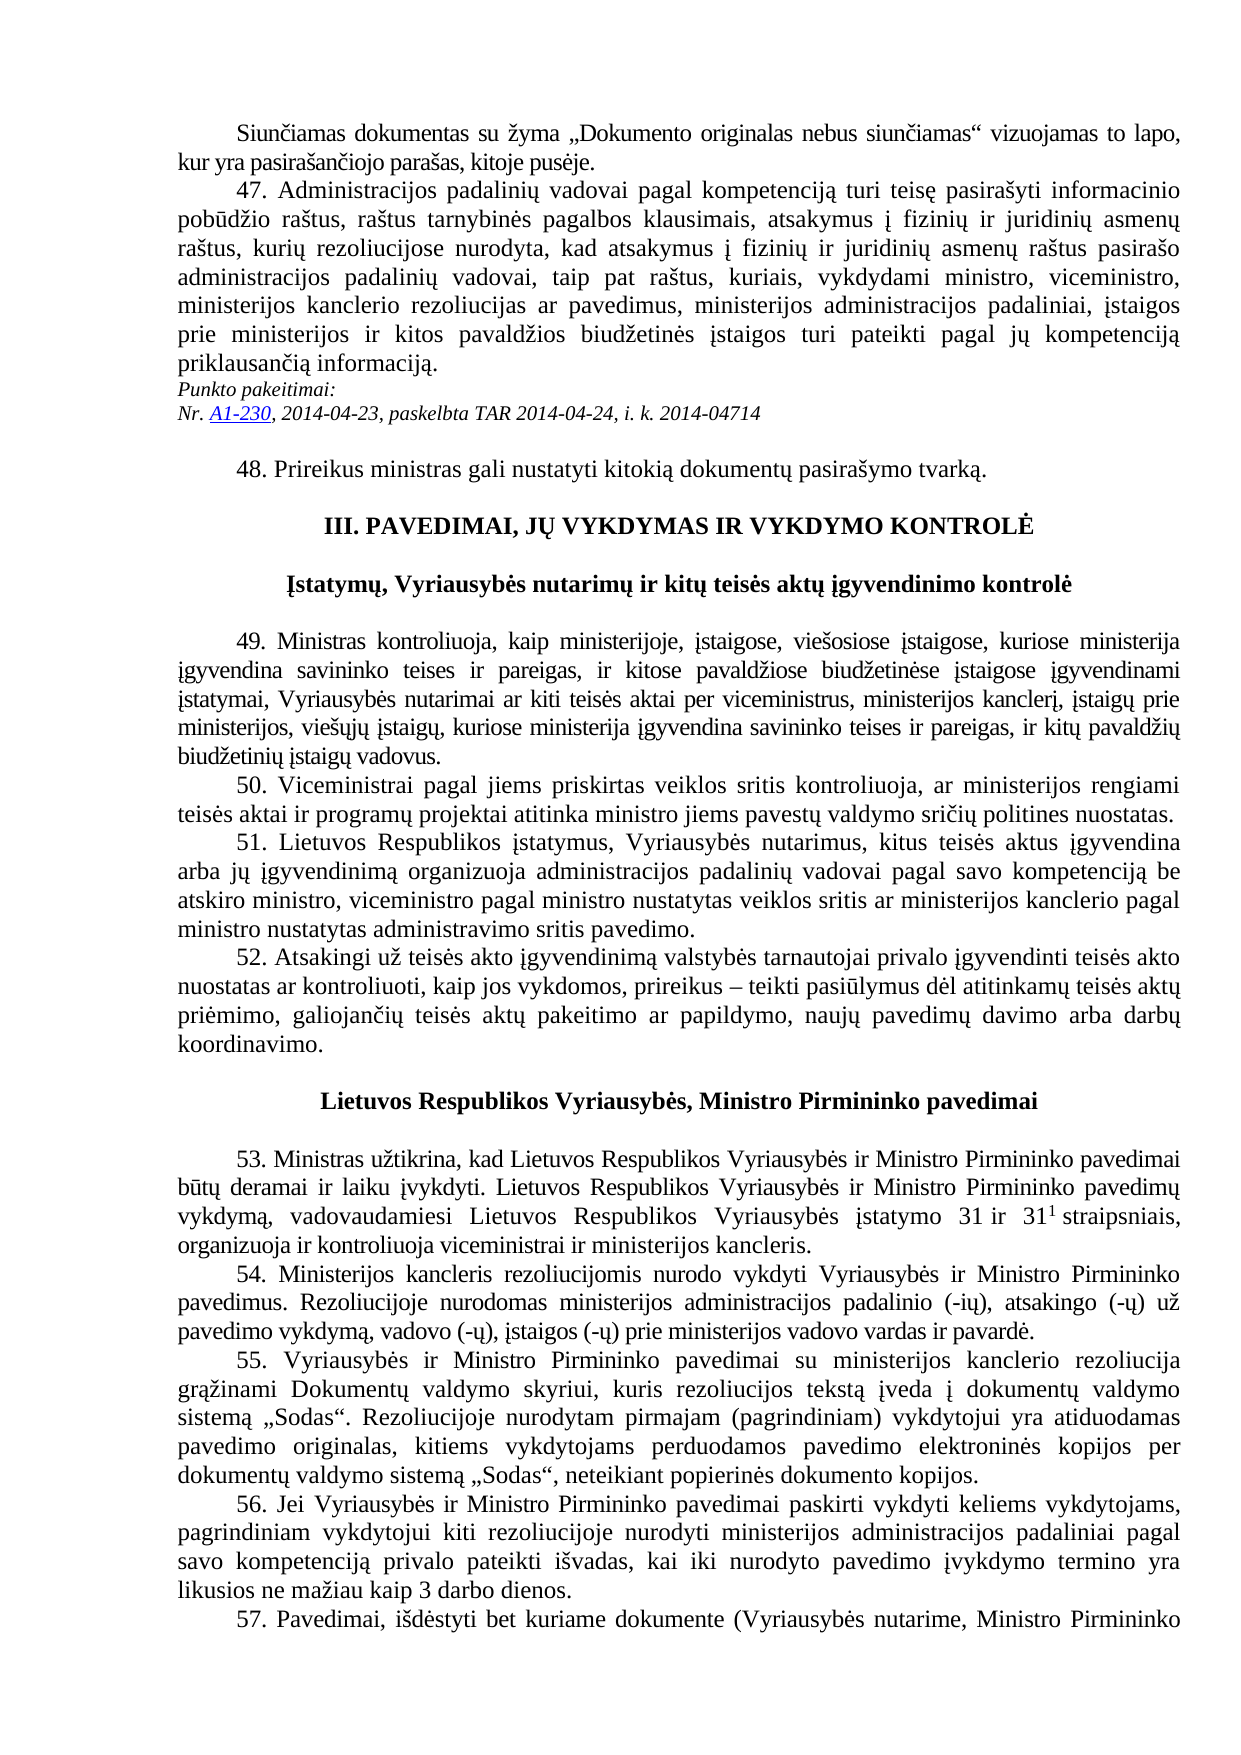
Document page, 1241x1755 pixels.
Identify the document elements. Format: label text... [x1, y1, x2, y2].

text Siunčiamas dokumentas su žyma „Dokumento originalas nebus siunčiamas“ vizuojamas to lapo, kur yra pasirašančiojo parašas, kitoje pusėje. [177, 118, 1181, 176]
text III. PAVEDIMAI, JŲ VYKDYMAS IR VYKDYMO KONTROLĖ [177, 511, 1181, 540]
text 57. Pavedimai, išdėstyti bet kuriame dokumente (Vyriausybės nutarime, Ministro Pirmininko [177, 1604, 1181, 1632]
text 48. Prireikus ministras gali nustatyti kitokią dokumentų pasirašymo tvarką. [177, 454, 1181, 482]
text 54. Ministerijos kancleris rezoliucijomis nurodo vykdyti Vyriausybės ir Ministro Pirmininko pavedimus. Rezoliucijoje nurodomas ministerijos administracijos padalinio (-ių), atsakingo (-ų) už pavedimo vykdymą, vadovo (-ų), įstaigos (-ų) prie ministerijos vadovo vardas ir pavardė. [177, 1259, 1181, 1345]
text 51. Lietuvos Respublikos įstatymus, Vyriausybės nutarimus, kitus teisės aktus įgyvendina arba jų įgyvendinimą organizuoja administracijos padalinių vadovai pagal savo kompetenciją be atskiro ministro, viceministro pagal ministro nustatytas veiklos sritis ar ministerijos kanclerio pagal ministro nustatytas administravimo sritis pavedimo. [177, 827, 1181, 942]
text 56. Jei Vyriausybės ir Ministro Pirmininko pavedimai paskirti vykdyti keliems vykdytojams, pagrindiniam vykdytojui kiti rezoliucijoje nurodyti ministerijos administracijos padaliniai pagal savo kompetenciją privalo pateikti išvadas, kai iki nurodyto pavedimo įvykdymo termino yra likusios ne mažiau kaip 3 darbo dienos. [177, 1489, 1181, 1604]
text Lietuvos Respublikos Vyriausybės, Ministro Pirmininko pavedimai [177, 1086, 1181, 1115]
text Įstatymų, Vyriausybės nutarimų ir kitų teisės aktų įgyvendinimo kontrolė [177, 569, 1181, 597]
text 49. Ministras kontroliuoja, kaip ministerijoje, įstaigose, viešosiose įstaigose, kuriose ministerija įgyvendina savininko teises ir pareigas, ir kitose pavaldžiose biudžetinėse įstaigose įgyvendinami įstatymai, Vyriausybės nutarimai ar kiti teisės aktai per viceministrus, ministerijos kanclerį, įstaigų prie ministerijos, viešųjų įstaigų, kuriose ministerija įgyvendina savininko teises ir pareigas, ir kitų pavaldžių biudžetinių įstaigų vadovus. [177, 626, 1181, 770]
text 55. Vyriausybės ir Ministro Pirmininko pavedimai su ministerijos kanclerio rezoliucija grąžinami Dokumentų valdymo skyriui, kuris rezoliucijos tekstą įveda į dokumentų valdymo sistemą „Sodas“. Rezoliucijoje nurodytam pirmajam (pagrindiniam) vykdytojui yra atiduodamas pavedimo originalas, kitiems vykdytojams perduodamos pavedimo elektroninės kopijos per dokumentų valdymo sistemą „Sodas“, neteikiant popierinės dokumento kopijos. [177, 1345, 1181, 1489]
text 52. Atsakingi už teisės akto įgyvendinimą valstybės tarnautojai privalo įgyvendinti teisės akto nuostatas ar kontroliuoti, kaip jos vykdomos, prireikus – teikti pasiūlymus dėl atitinkamų teisės aktų priėmimo, galiojančių teisės aktų pakeitimo ar papildymo, naujų pavedimų davimo arba darbų koordinavimo. [177, 942, 1181, 1057]
text 53. Ministras užtikrina, kad Lietuvos Respublikos Vyriausybės ir Ministro Pirmininko pavedimai būtų deramai ir laiku įvykdyti. Lietuvos Respublikos Vyriausybės ir Ministro Pirmininko pavedimų vykdymą, vadovaudamiesi Lietuvos Respublikos Vyriausybės įstatymo 31 ir 311 straipsniais, organizuoja ir kontroliuoja viceministrai ir ministerijos kancleris. [177, 1144, 1181, 1259]
text 47. Administracijos padalinių vadovai pagal kompetenciją turi teisę pasirašyti informacinio pobūdžio raštus, raštus tarnybinės pagalbos klausimais, atsakymus į fizinių ir juridinių asmenų raštus, kurių rezoliucijose nurodyta, kad atsakymus į fizinių ir juridinių asmenų raštus pasirašo administracijos padalinių vadovai, taip pat raštus, kuriais, vykdydami ministro, viceministro, ministerijos kanclerio rezoliucijas ar pavedimus, ministerijos administracijos padaliniai, įstaigos prie ministerijos ir kitos pavaldžios biudžetinės įstaigos turi pateikti pagal jų kompetenciją priklausančią informaciją. [177, 176, 1181, 377]
text 50. Viceministrai pagal jiems priskirtas veiklos sritis kontroliuoja, ar ministerijos rengiami teisės aktai ir programų projektai atitinka ministro jiems pavestų valdymo sričių politines nuostatas. [177, 770, 1181, 827]
text Nr. A1-230, 2014-04-23, paskelbta TAR 2014-04-24, i. k. 2014-04714 [177, 401, 1181, 425]
text Punkto pakeitimai: [177, 377, 1181, 401]
